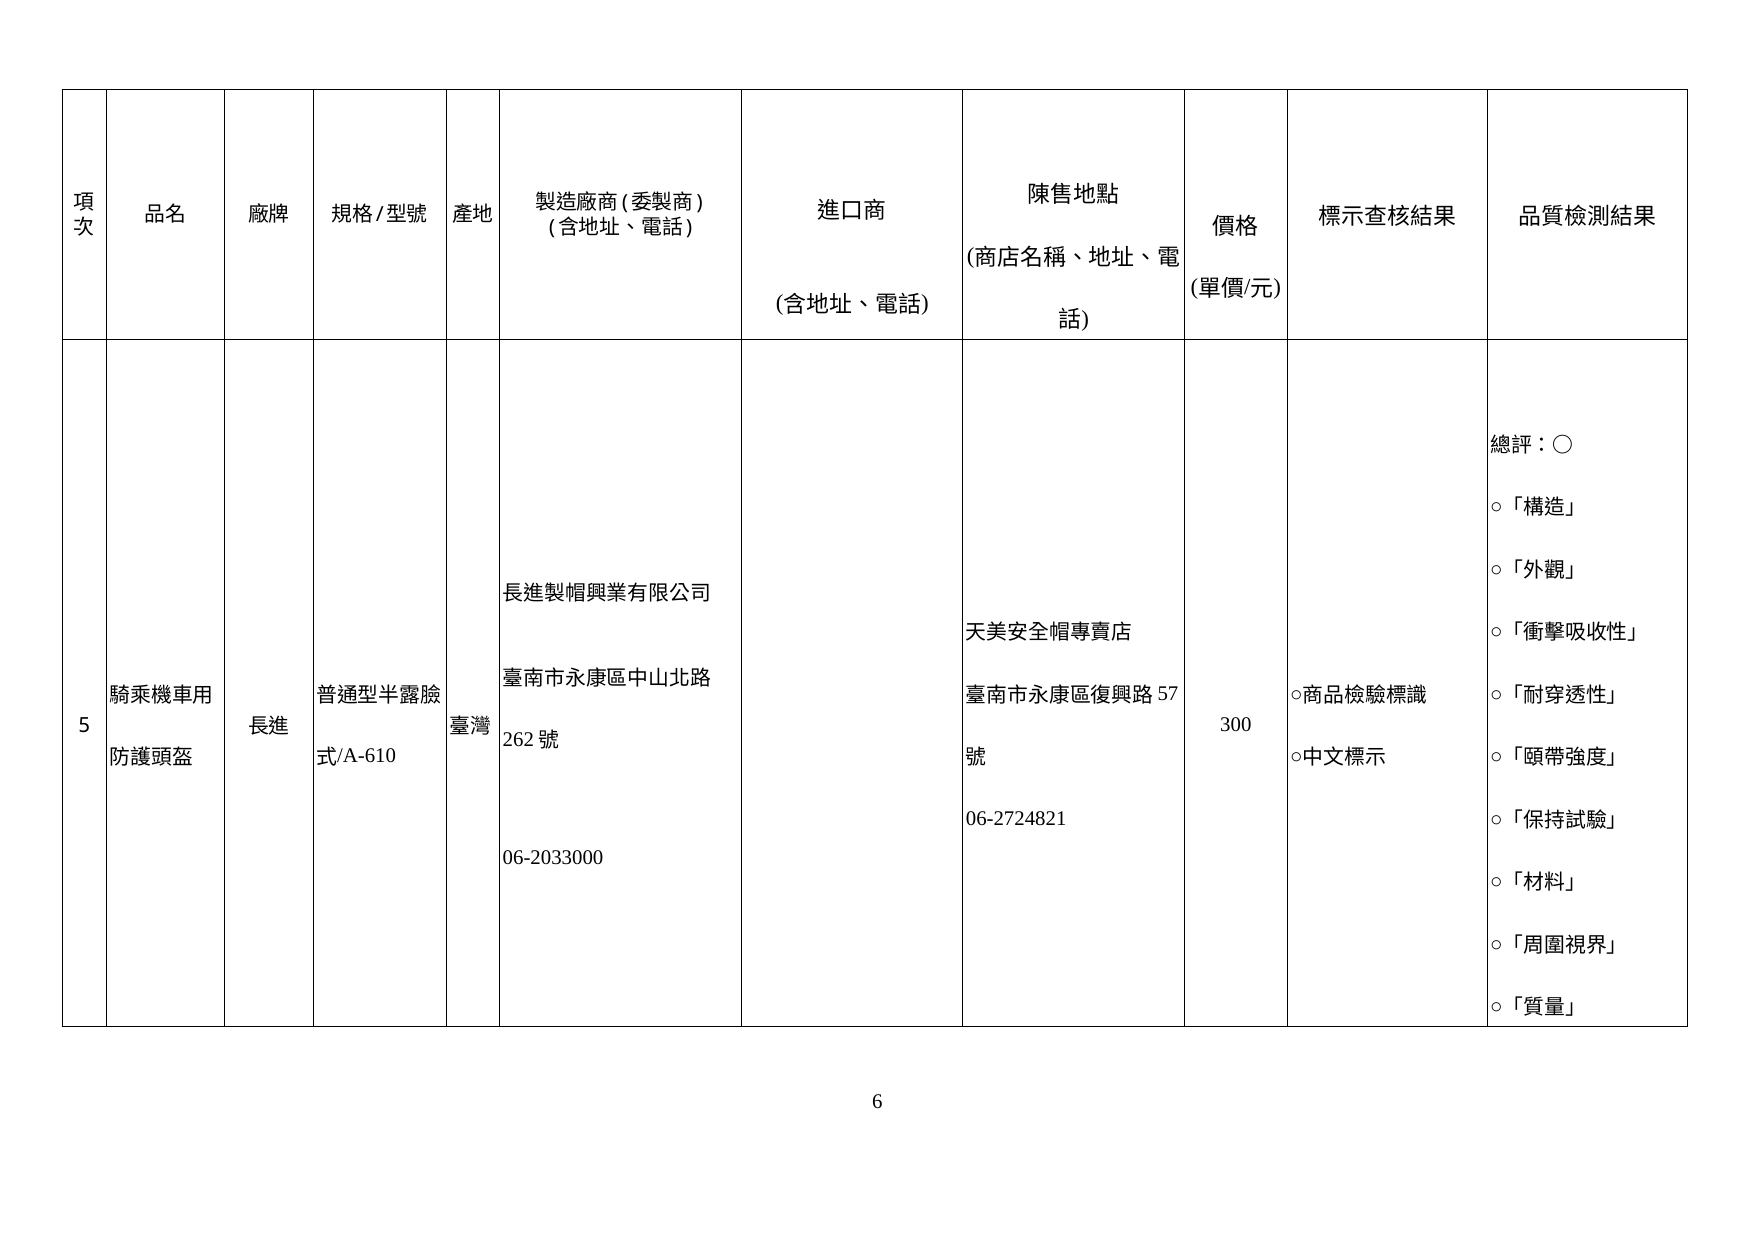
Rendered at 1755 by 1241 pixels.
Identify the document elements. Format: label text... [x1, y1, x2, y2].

table_cell 騎乘機車用防護頭盔 [107, 340, 224, 1026]
table_cell 5 [63, 340, 106, 1026]
table_cell 總評：○ ○「構造」 ○「外觀」 ○「衝擊吸收性」 ○「耐穿透性」 ○「頤帶強度」 ○「保持試驗」 ○「材料」 ○「周圍視界」 ○「質量」 [1488, 340, 1687, 1026]
table_cell ○商品檢驗標識 ○中文標示 [1288, 340, 1487, 1026]
table_cell [742, 340, 962, 1026]
table_header 品質檢測結果 [1488, 90, 1687, 339]
table_header 品名 [107, 90, 224, 339]
table_cell 300 [1185, 340, 1287, 1026]
table_header 項次 [63, 90, 106, 339]
table_header 進口商 (含地址、電話) [742, 90, 962, 339]
table_cell 長進製帽興業有限公司 臺南市永康區中山北路262號 06-2033000 [500, 340, 741, 1026]
table_header 規格/型號 [314, 90, 446, 339]
table_cell 臺灣 [447, 340, 499, 1026]
table_header 廠牌 [225, 90, 313, 339]
table_cell 長進 [225, 340, 313, 1026]
table_header 製造廠商(委製商) (含地址、電話) [500, 90, 741, 339]
table_header 標示查核結果 [1288, 90, 1487, 339]
table_cell 普通型半露臉式/A-610 [314, 340, 446, 1026]
table_header 產地 [447, 90, 499, 339]
table_header 價格 (單價/元) [1185, 90, 1287, 339]
table_header 陳售地點 (商店名稱、地址、電話) [963, 90, 1184, 339]
table_cell 天美安全帽專賣店 臺南市永康區復興路57號 06-2724821 [963, 340, 1184, 1026]
